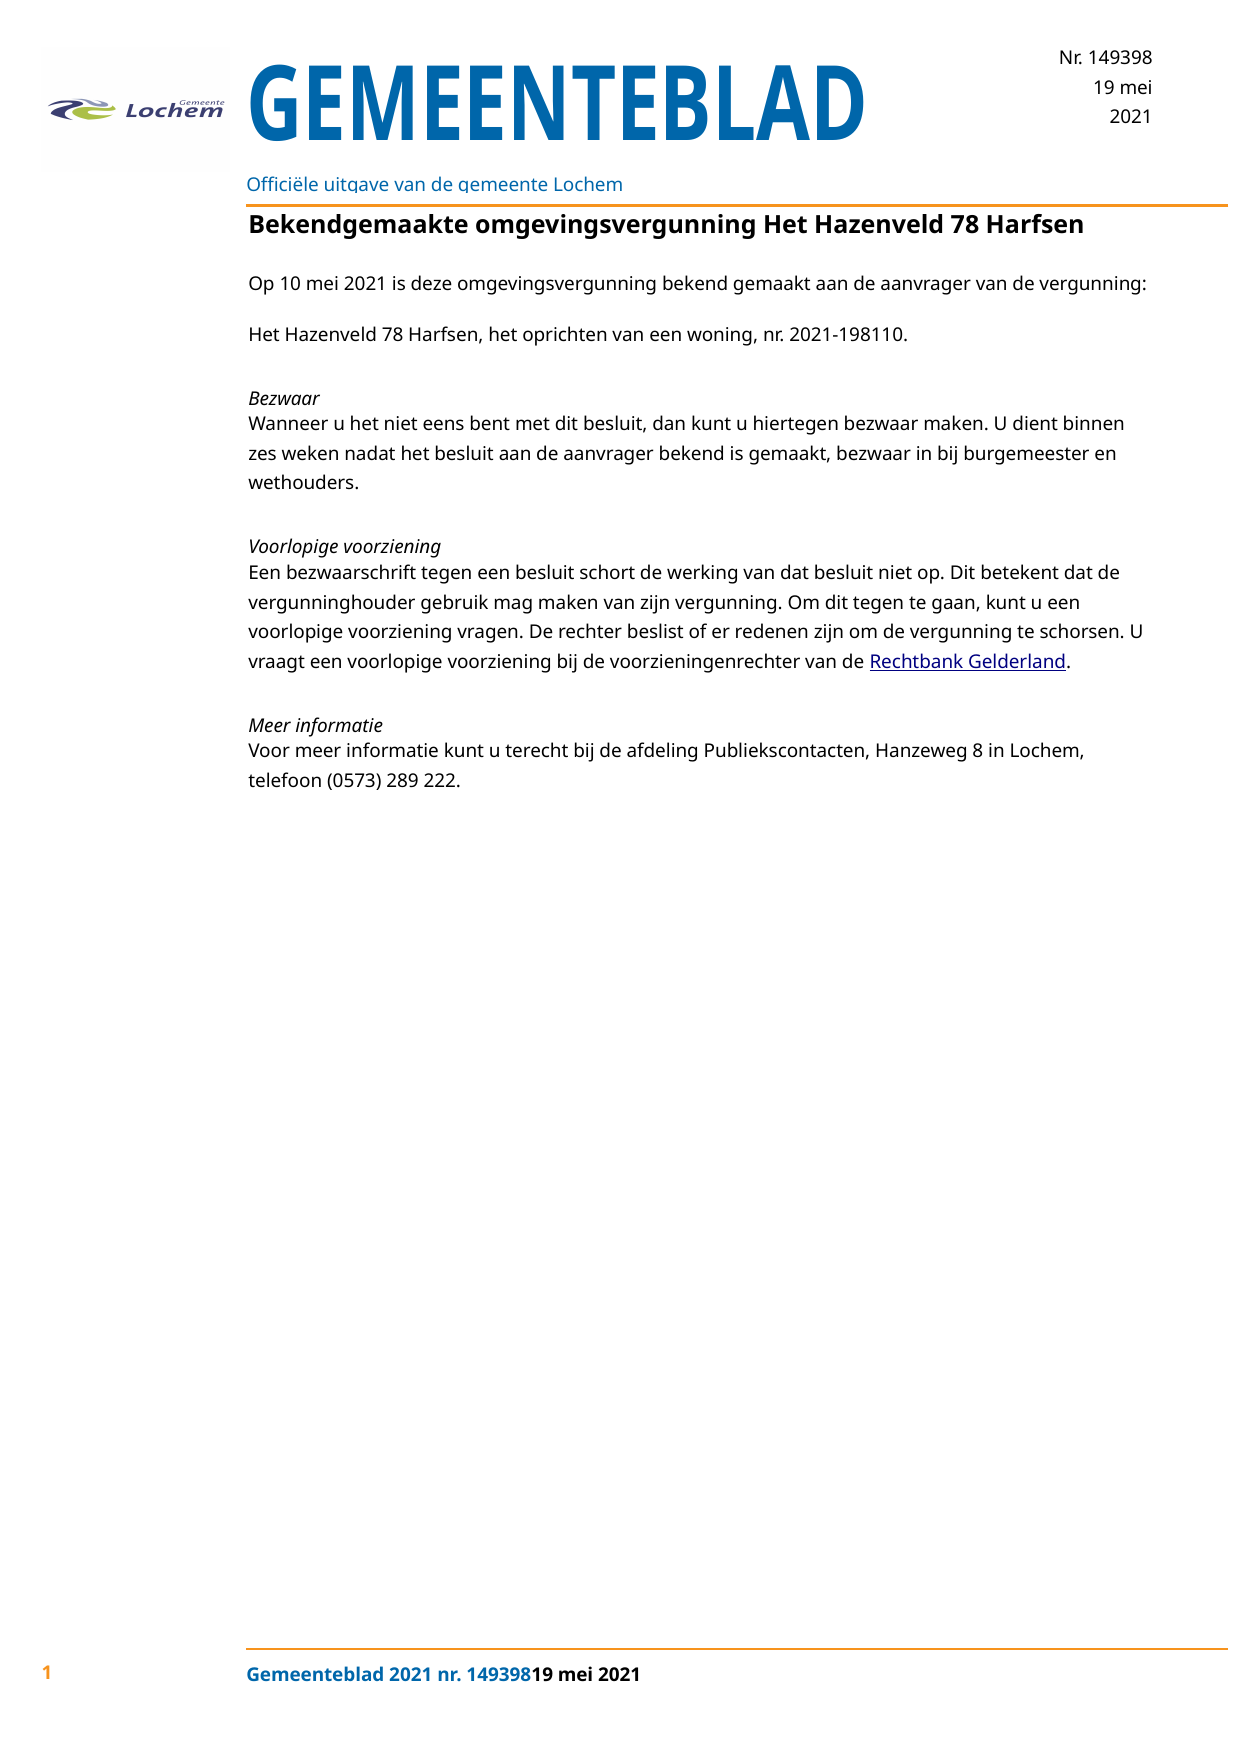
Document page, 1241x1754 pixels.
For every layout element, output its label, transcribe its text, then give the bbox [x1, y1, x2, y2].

text Het Hazenveld 78 Harfsen, het oprichten van een woning, nr. 2021-198110. [248, 321, 1152, 346]
text Bezwaar [248, 385, 1152, 410]
text Een bezwaarschrift tegen een besluit schort de werking van dat besluit niet op. Dit betekent dat de vergunninghouder gebruik mag maken van zijn vergunning. Om dit tegen te gaan, kunt u een voorlopige voorziening vragen. De rechter beslist of er redenen zijn om de vergunning te schorsen. U vraagt een voorlopige voorziening bij de voorzieningenrechter van de Rechtbank Gelderland. [248, 559, 1152, 674]
text Voorlopige voorziening [248, 533, 1152, 559]
text Bekendgemaakte omgevingsvergunning Het Hazenveld 78 Harfsen [248, 207, 1152, 241]
text Op 10 mei 2021 is deze omgevingsvergunning bekend gemaakt aan de aanvrager van de vergunning: [248, 270, 1152, 296]
text Voor meer informatie kunt u terecht bij de afdeling Publiekscontacten, Hanzeweg 8 in Lochem, telefoon (0573) 289 222. [248, 738, 1152, 793]
text Meer informatie [248, 712, 1152, 738]
picture [41, 47, 231, 172]
text Wanneer u het niet eens bent met dit besluit, dan kunt u hiertegen bezwaar maken. U dient binnen zes weken nadat het besluit aan de aanvrager bekend is gemaakt, bezwaar in bij burgemeester en wethouders. [248, 410, 1152, 495]
